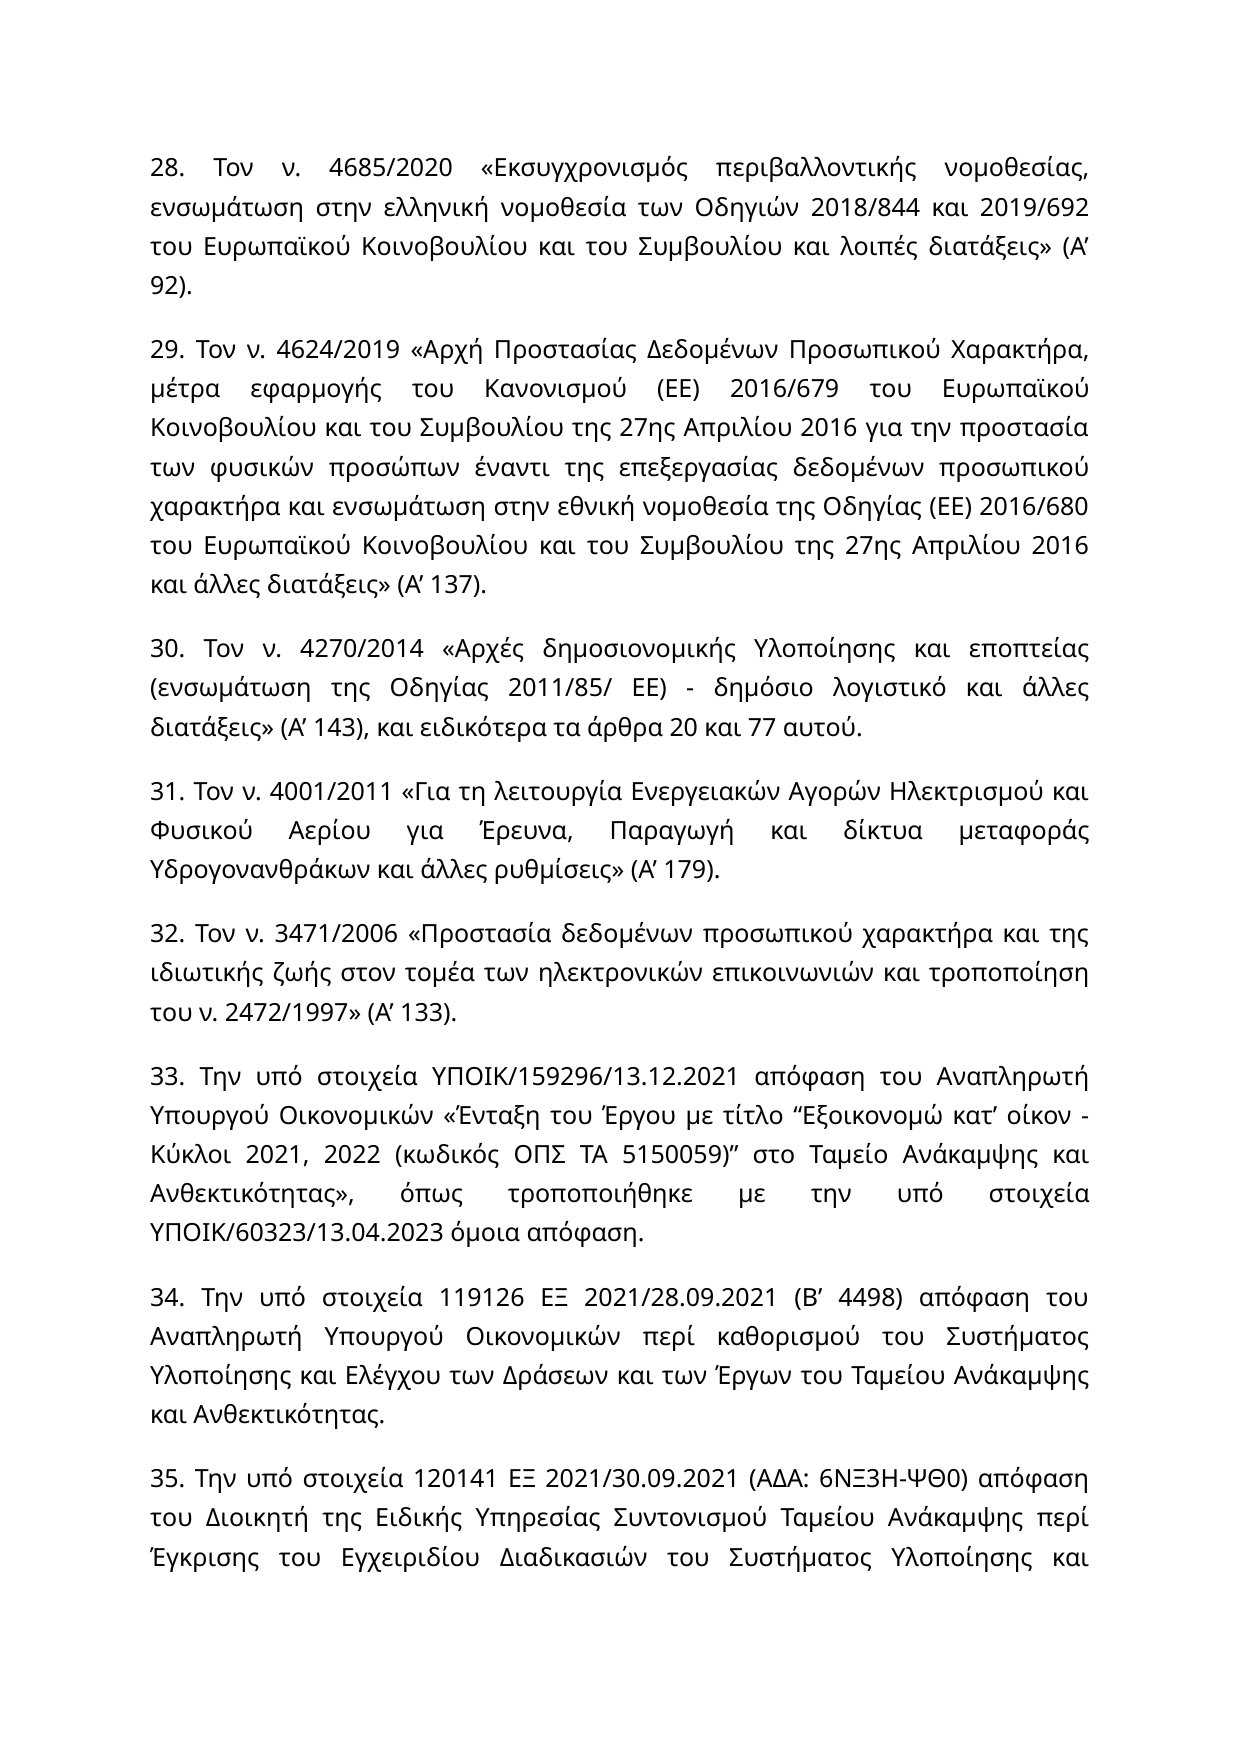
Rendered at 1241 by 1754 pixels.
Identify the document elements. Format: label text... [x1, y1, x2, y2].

text 29. Τον ν. 4624/2019 «Αρχή Προστασίας Δεδομένων Προσωπικού Χαρακτήρα, μέτρα εφαρμογής του Κανονισμού (ΕΕ) 2016/679 του Ευρωπαϊκού Κοινοβουλίου και του Συμβουλίου της 27ης Απριλίου 2016 για την προστασία των φυσικών προσώπων έναντι της επεξεργασίας δεδομένων προσωπικού χαρακτήρα και ενσωμάτωση στην εθνική νομοθεσία της Οδηγίας (ΕΕ) 2016/680 του Ευρωπαϊκού Κοινοβουλίου και του Συμβουλίου της 27ης Απριλίου 2016 και άλλες διατάξεις» (Α’ 137). [150, 332, 1090, 601]
text 28. Τον ν. 4685/2020 «Εκσυγχρονισμός περιβαλλοντικής νομοθεσίας, ενσωμάτωση στην ελληνική νομοθεσία των Οδηγιών 2018/844 και 2019/692 του Ευρωπαϊκού Κοινοβουλίου και του Συμβουλίου και λοιπές διατάξεις» (Α’ 92). [150, 150, 1090, 302]
text 35. Την υπό στοιχεία 120141 ΕΞ 2021/30.09.2021 (ΑΔΑ: 6ΝΞ3Η-ΨΘ0) απόφαση του Διοικητή της Ειδικής Υπηρεσίας Συντονισμού Ταμείου Ανάκαμψης περί Έγκρισης του Εγχειριδίου Διαδικασιών του Συστήματος Υλοποίησης και [150, 1461, 1090, 1573]
text 31. Τον ν. 4001/2011 «Για τη λειτουργία Ενεργειακών Αγορών Ηλεκτρισμού και Φυσικού Αερίου για Έρευνα, Παραγωγή και δίκτυα μεταφοράς Υδρογονανθράκων και άλλες ρυθμίσεις» (Α’ 179). [150, 773, 1090, 886]
text 33. Την υπό στοιχεία ΥΠΟΙΚ/159296/13.12.2021 απόφαση του Αναπληρωτή Υπουργού Οικονομικών «Ένταξη του Έργου με τίτλο “Εξοικονομώ κατ’ οίκον - Κύκλοι 2021, 2022 (κωδικός ΟΠΣ ΤΑ 5150059)” στο Ταμείο Ανάκαμψης και Ανθεκτικότητας», όπως τροποποιήθηκε με την υπό στοιχεία ΥΠΟΙΚ/60323/13.04.2023 όμοια απόφαση. [150, 1058, 1090, 1249]
text 32. Τον ν. 3471/2006 «Προστασία δεδομένων προσωπικού χαρακτήρα και της ιδιωτικής ζωής στον τομέα των ηλεκτρονικών επικοινωνιών και τροποποίηση του ν. 2472/1997» (Α’ 133). [150, 916, 1090, 1028]
text 30. Τον ν. 4270/2014 «Αρχές δημοσιονομικής Υλοποίησης και εποπτείας (ενσωμάτωση της Οδηγίας 2011/85/ ΕΕ) - δημόσιο λογιστικό και άλλες διατάξεις» (Α’ 143), και ειδικότερα τα άρθρα 20 και 77 αυτού. [150, 631, 1090, 743]
text 34. Την υπό στοιχεία 119126 ΕΞ 2021/28.09.2021 (Β’ 4498) απόφαση του Αναπληρωτή Υπουργού Οικονομικών περί καθορισμού του Συστήματος Υλοποίησης και Ελέγχου των Δράσεων και των Έργων του Ταμείου Ανάκαμψης και Ανθεκτικότητας. [150, 1279, 1090, 1431]
